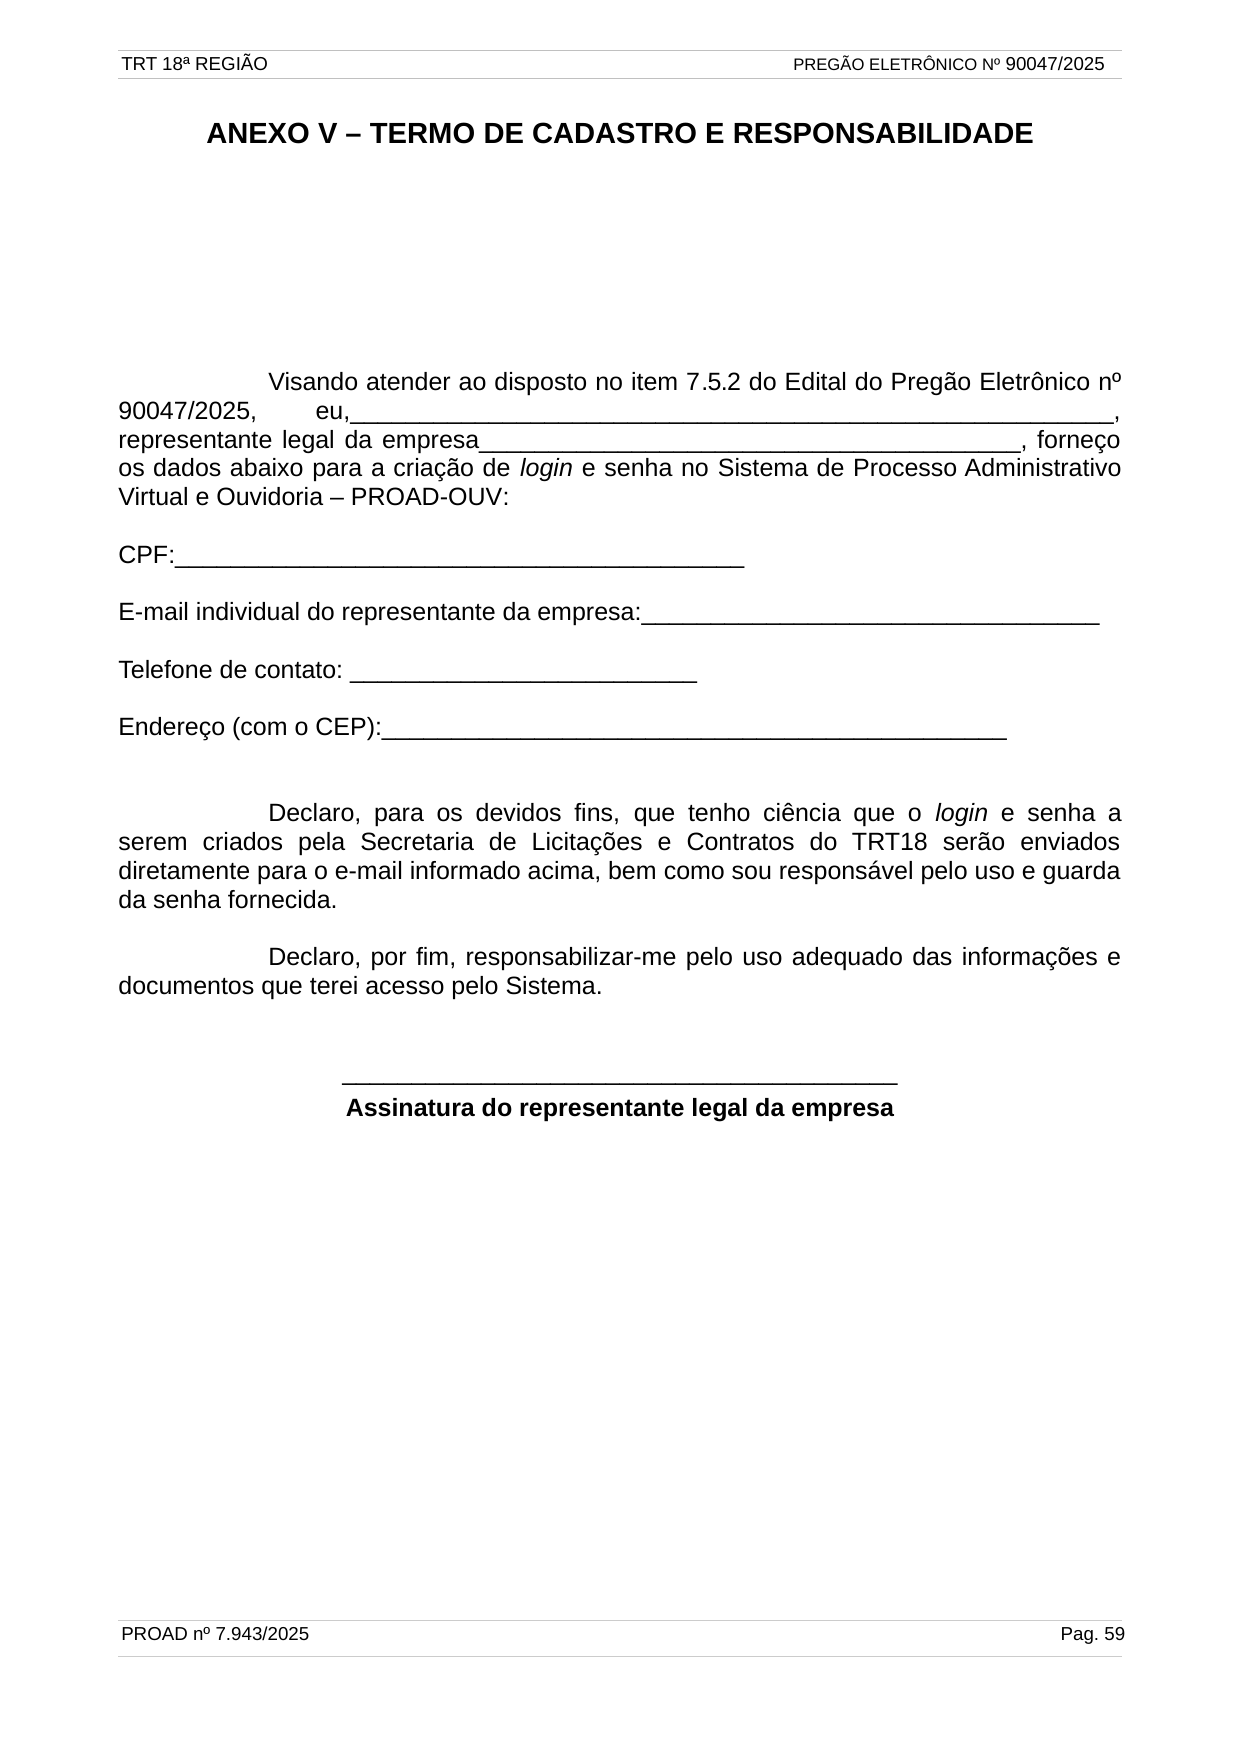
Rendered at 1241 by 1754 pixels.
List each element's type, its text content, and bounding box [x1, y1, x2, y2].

text ________________________________________ [118, 1057, 1122, 1086]
text CPF:_________________________________________ [118, 540, 1122, 568]
text Visando atender ao disposto no item 7.5.2 do Edital do Pregão Eletrônico nº 90047/2025, eu,_______________________________________________________, representante legal da empresa_______________________________________, forneço os dados abaixo para a criação de login e senha no Sistema de Processo Administrativo Virtual e Ouvidoria – PROAD-OUV: [118, 367, 1122, 511]
text E-mail individual do representante da empresa:_________________________________ [118, 597, 1122, 626]
text Declaro, por fim, responsabilizar-me pelo uso adequado das informações e documentos que terei acesso pelo Sistema. [118, 942, 1122, 1000]
text Assinatura do representante legal da empresa [118, 1086, 1122, 1121]
text Declaro, para os devidos fins, que tenho ciência que o login e senha a serem criados pela Secretaria de Licitações e Contratos do TRT18 serão enviados diretamente para o e-mail informado acima, bem como sou responsável pelo uso e guarda da senha fornecida. [118, 798, 1122, 913]
text ANEXO V – TERMO DE CADASTRO E RESPONSABILIDADE [118, 116, 1122, 149]
text Telefone de contato: _________________________ [118, 655, 1122, 683]
text Endereço (com o CEP):_____________________________________________ [118, 712, 1122, 741]
